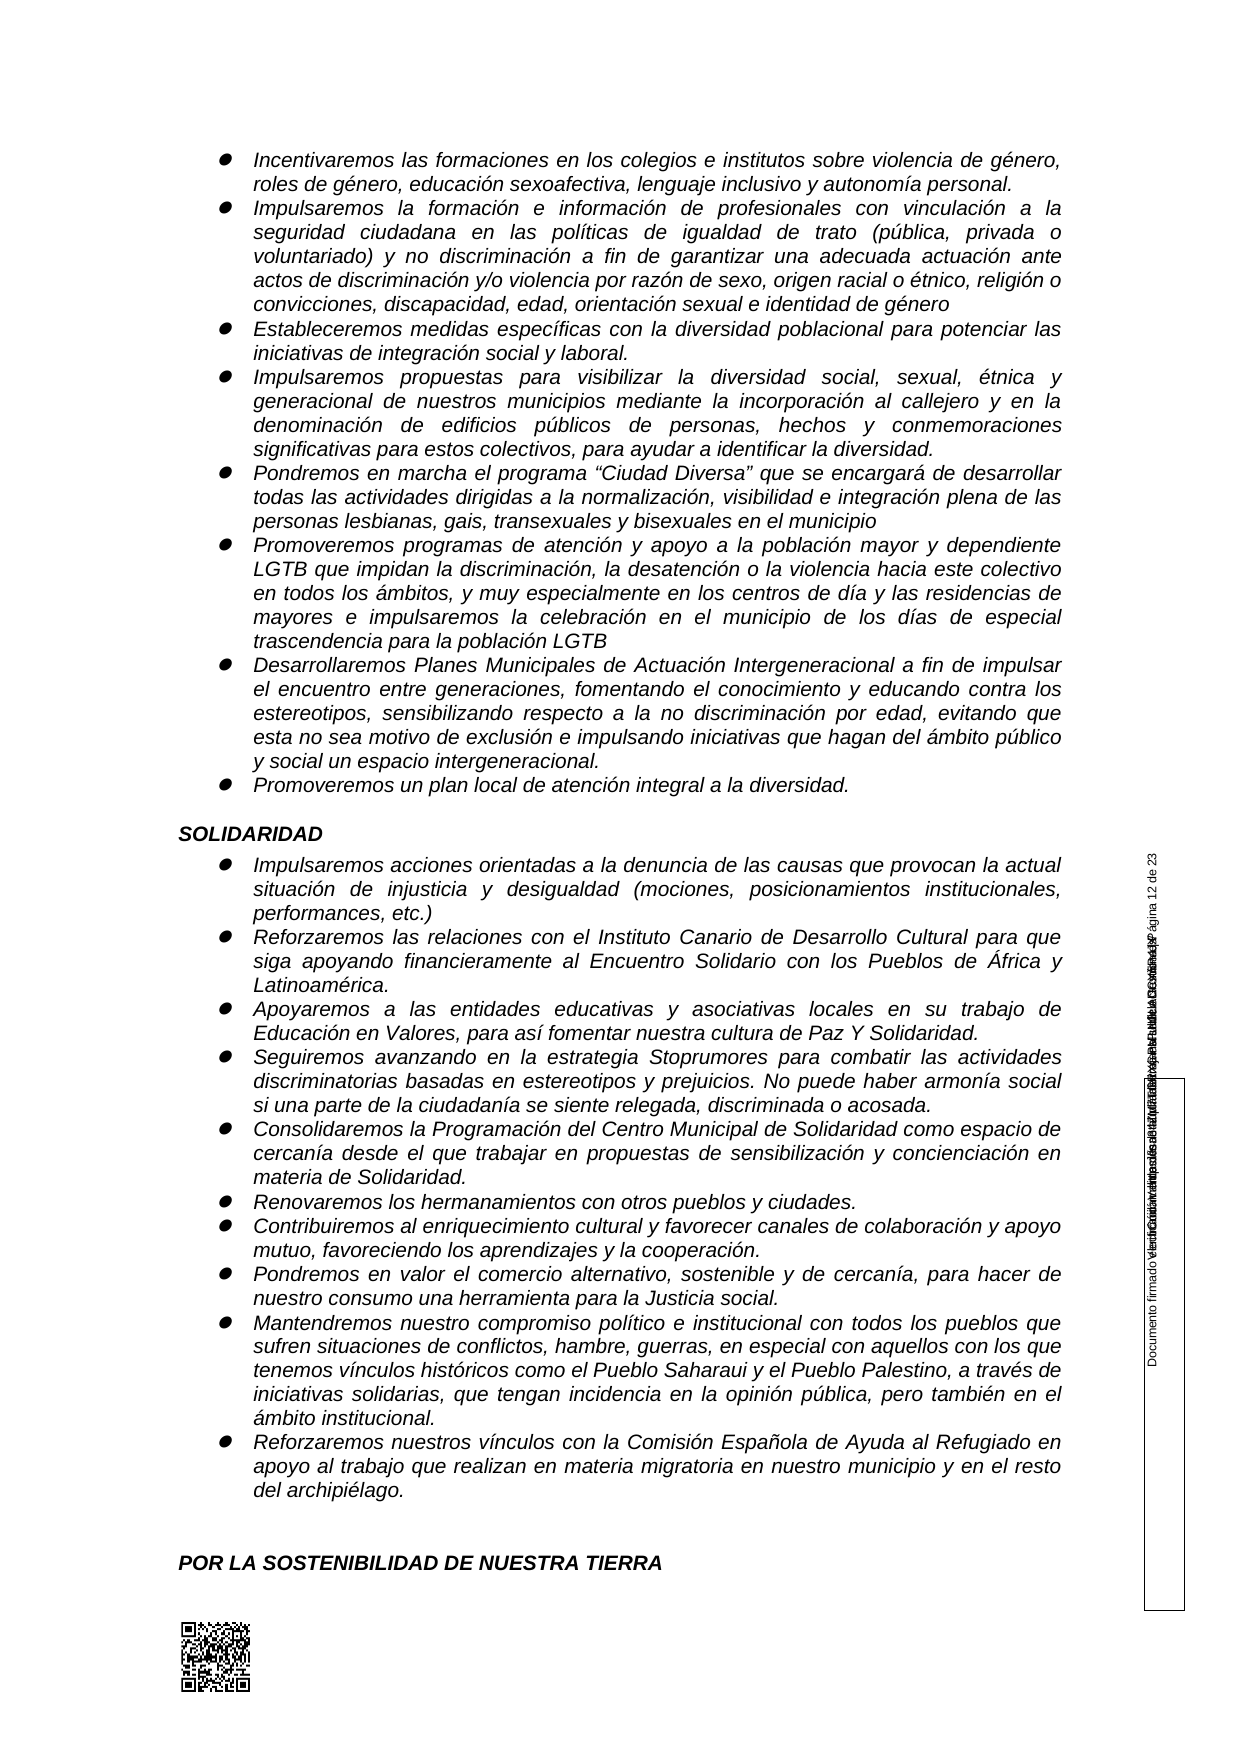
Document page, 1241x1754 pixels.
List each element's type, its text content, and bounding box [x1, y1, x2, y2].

list Pondremos en valor el comercio alternativo, sostenible y de cercanía, para hacer de nuestro consumo una herramienta para la Justicia social. [216, 1262, 1063, 1310]
list Seguiremos avanzando en la estrategia Stoprumores para combatir las actividades discriminatorias basadas en estereotipos y prejuicios. No puede haber armonía social si una parte de la ciudadanía se siente relegada, discriminada o acosada. [216, 1046, 1063, 1117]
list Estableceremos medidas específicas con la diversidad poblacional para potenciar las iniciativas de integración social y laboral. [216, 317, 1063, 365]
text POR LA SOSTENIBILIDAD DE NUESTRA TIERRA [178, 1552, 1078, 1576]
list Consolidaremos la Programación del Centro Municipal de Solidaridad como espacio de cercanía desde el que trabajar en propuestas de sensibilización y concienciación en materia de Solidaridad. [216, 1118, 1063, 1189]
list Incentivaremos las formaciones en los colegios e institutos sobre violencia de género, roles de género, educación sexoafectiva, lenguaje inclusivo y autonomía personal. [216, 148, 1063, 196]
list Mantendremos nuestro compromiso político e institucional con todos los pueblos que sufren situaciones de conflictos, hambre, guerras, en especial con aquellos con los que tenemos vínculos históricos como el Pueblo Saharaui y el Pueblo Palestino, a través de iniciativas solidarias, que tengan incidencia en la opinión pública, pero también en el ámbito institucional. [216, 1311, 1063, 1431]
list Impulsaremos propuestas para visibilizar la diversidad social, sexual, étnica y generacional de nuestros municipios mediante la incorporación al callejero y en la denominación de edificios públicos de personas, hechos y conmemoraciones significativas para estos colectivos, para ayudar a identificar la diversidad. [216, 365, 1063, 461]
list Promoveremos programas de atención y apoyo a la población mayor y dependiente LGTB que impidan la discriminación, la desatención o la violencia hacia este colectivo en todos los ámbitos, y muy especialmente en los centros de día y las residencias de mayores e impulsaremos la celebración en el municipio de los días de especial trascendencia para la población LGTB [216, 533, 1063, 653]
list Impulsaremos la formación e información de profesionales con vinculación a la seguridad ciudadana en las políticas de igualdad de trato (pública, privada o voluntariado) y no discriminación a fin de garantizar una adecuada actuación ante actos de discriminación y/o violencia por razón de sexo, origen racial o étnico, religión o convicciones, discapacidad, edad, orientación sexual e identidad de género [216, 197, 1063, 316]
list Reforzaremos las relaciones con el Instituto Canario de Desarrollo Cultural para que siga apoyando financieramente al Encuentro Solidario con los Pueblos de África y Latinoamérica. [216, 925, 1063, 997]
list Pondremos en marcha el programa “Ciudad Diversa” que se encargará de desarrollar todas las actividades dirigidas a la normalización, visibilidad e integración plena de las personas lesbianas, gais, transexuales y bisexuales en el municipio [216, 461, 1063, 533]
list Impulsaremos acciones orientadas a la denuncia de las causas que provocan la actual situación de injusticia y desigualdad (mociones, posicionamientos institucionales, performances, etc.) [216, 853, 1063, 925]
picture [181, 1622, 250, 1692]
list Apoyaremos a las entidades educativas y asociativas locales en su trabajo de Educación en Valores, para así fomentar nuestra cultura de Paz Y Solidaridad. [216, 997, 1063, 1045]
list Contribuiremos al enriquecimiento cultural y favorecer canales de colaboración y apoyo mutuo, favoreciendo los aprendizajes y la cooperación. [216, 1214, 1063, 1262]
list Reforzaremos nuestros vínculos con la Comisión Española de Ayuda al Refugiado en apoyo al trabajo que realizan en materia migratoria en nuestro municipio y en el resto del archipiélago. [216, 1431, 1063, 1502]
list Renovaremos los hermanamientos con otros pueblos y ciudades. [216, 1190, 1078, 1214]
text SOLIDARIDAD [178, 823, 1078, 847]
list Desarrollaremos Planes Municipales de Actuación Intergeneracional a fin de impulsar el encuentro entre generaciones, fomentando el conocimiento y educando contra los estereotipos, sensibilizando respecto a la no discriminación por edad, evitando que esta no sea motivo de exclusión e impulsando iniciativas que hagan del ámbito público y social un espacio intergeneracional. [216, 653, 1063, 773]
list Promoveremos un plan local de atención integral a la diversidad. [216, 773, 1078, 797]
